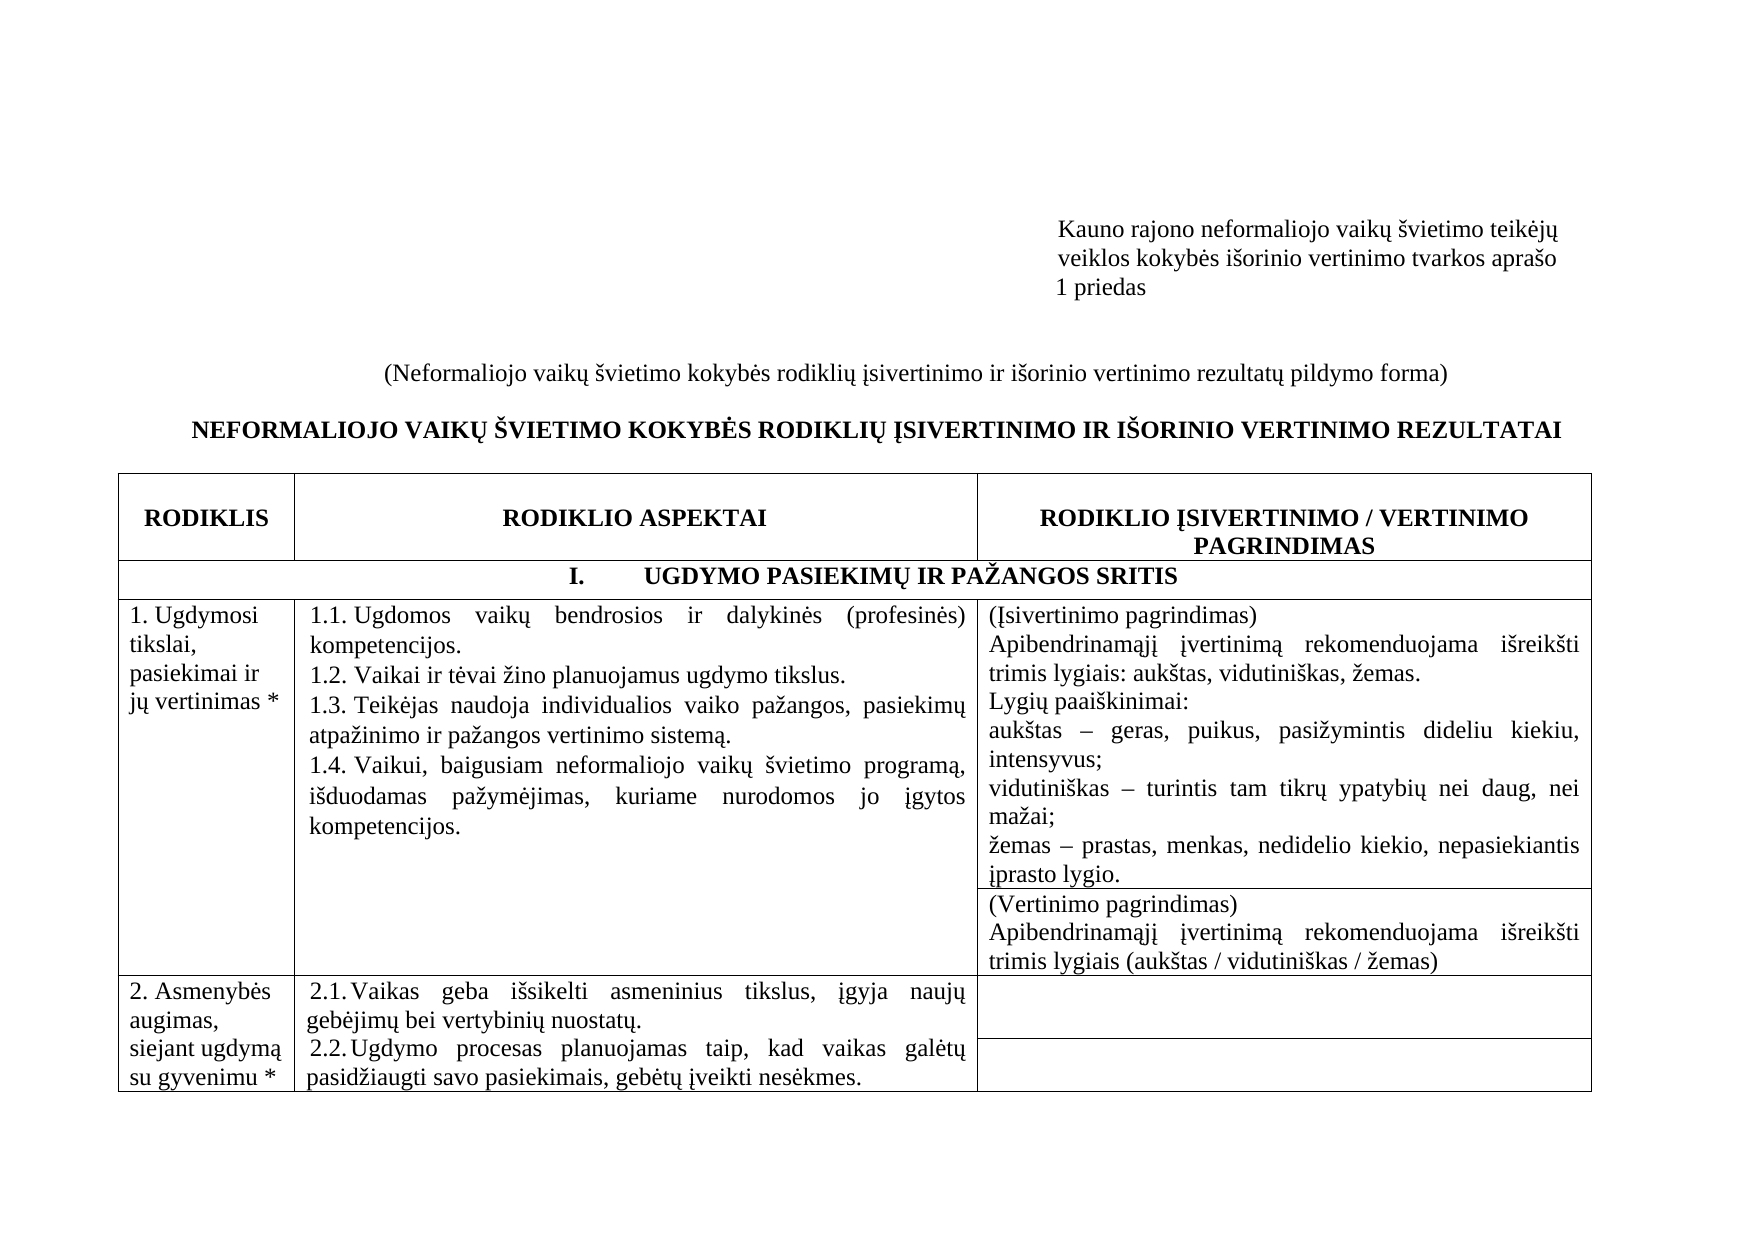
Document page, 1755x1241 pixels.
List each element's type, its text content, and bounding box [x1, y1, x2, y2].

text NEFORMALIOJO VAIKŲ ŠVIETIMO KOKYBĖS RODIKLIŲ ĮSIVERTINIMO IR IŠORINIO VERTINIMO REZULTATAI [118, 415, 1636, 444]
table_cell [978, 1039, 1591, 1091]
table_cell I. UGDYMO PASIEKIMŲ IR PAŽANGOS SRITIS [119, 561, 1591, 599]
table_cell 1. Ugdymosi tikslai, pasiekimai ir jų vertinimas * [119, 600, 294, 975]
text (Neformaliojo vaikų švietimo kokybės rodiklių įsivertinimo ir išorinio vertinimo rezultatų pildymo forma) [118, 358, 1636, 387]
table_header RODIKLIO ASPEKTAI [295, 474, 977, 560]
text veiklos kokybės išorinio vertinimo tvarkos aprašo [558, 243, 1636, 272]
table_cell [978, 976, 1591, 1038]
table_cell (Vertinimo pagrindimas) Apibendrinamąjį įvertinimą rekomenduojama išreikšti trimis lygiais (aukštas / vidutiniškas / žemas) [978, 889, 1591, 975]
table_cell 2. Asmenybės augimas, siejant ugdymą su gyvenimu * [119, 976, 294, 1091]
text 1 priedas [536, 272, 1636, 300]
text Kauno rajono neformaliojo vaikų švietimo teikėjų [525, 214, 1636, 243]
table_header RODIKLIO ĮSIVERTINIMO / VERTINIMO PAGRINDIMAS [978, 474, 1591, 560]
table_cell 2.1. Vaikas geba išsikelti asmeninius tikslus, įgyja naujų gebėjimų bei vertybinių nuostatų. 2.2. Ugdymo procesas planuojamas taip, kad vaikas galėtų pasidžiaugti savo pasiekimais, gebėtų įveikti nesėkmes. [295, 976, 977, 1091]
table_cell 1.1. Ugdomos vaikų bendrosios ir dalykinės (profesinės) kompetencijos. 1.2. Vaikai ir tėvai žino planuojamus ugdymo tikslus. 1.3. Teikėjas naudoja individualios vaiko pažangos, pasiekimų atpažinimo ir pažangos vertinimo sistemą. 1.4. Vaikui, baigusiam neformaliojo vaikų švietimo programą, išduodamas pažymėjimas, kuriame nurodomos jo įgytos kompetencijos. [295, 600, 977, 975]
table_cell (Įsivertinimo pagrindimas) Apibendrinamąjį įvertinimą rekomenduojama išreikšti trimis lygiais: aukštas, vidutiniškas, žemas. Lygių paaiškinimai: aukštas – geras, puikus, pasižymintis dideliu kiekiu, intensyvus; vidutiniškas – turintis tam tikrų ypatybių nei daug, nei mažai; žemas – prastas, menkas, nedidelio kiekio, nepasiekiantis įprasto lygio. [978, 600, 1591, 888]
table_header RODIKLIS [119, 474, 294, 560]
